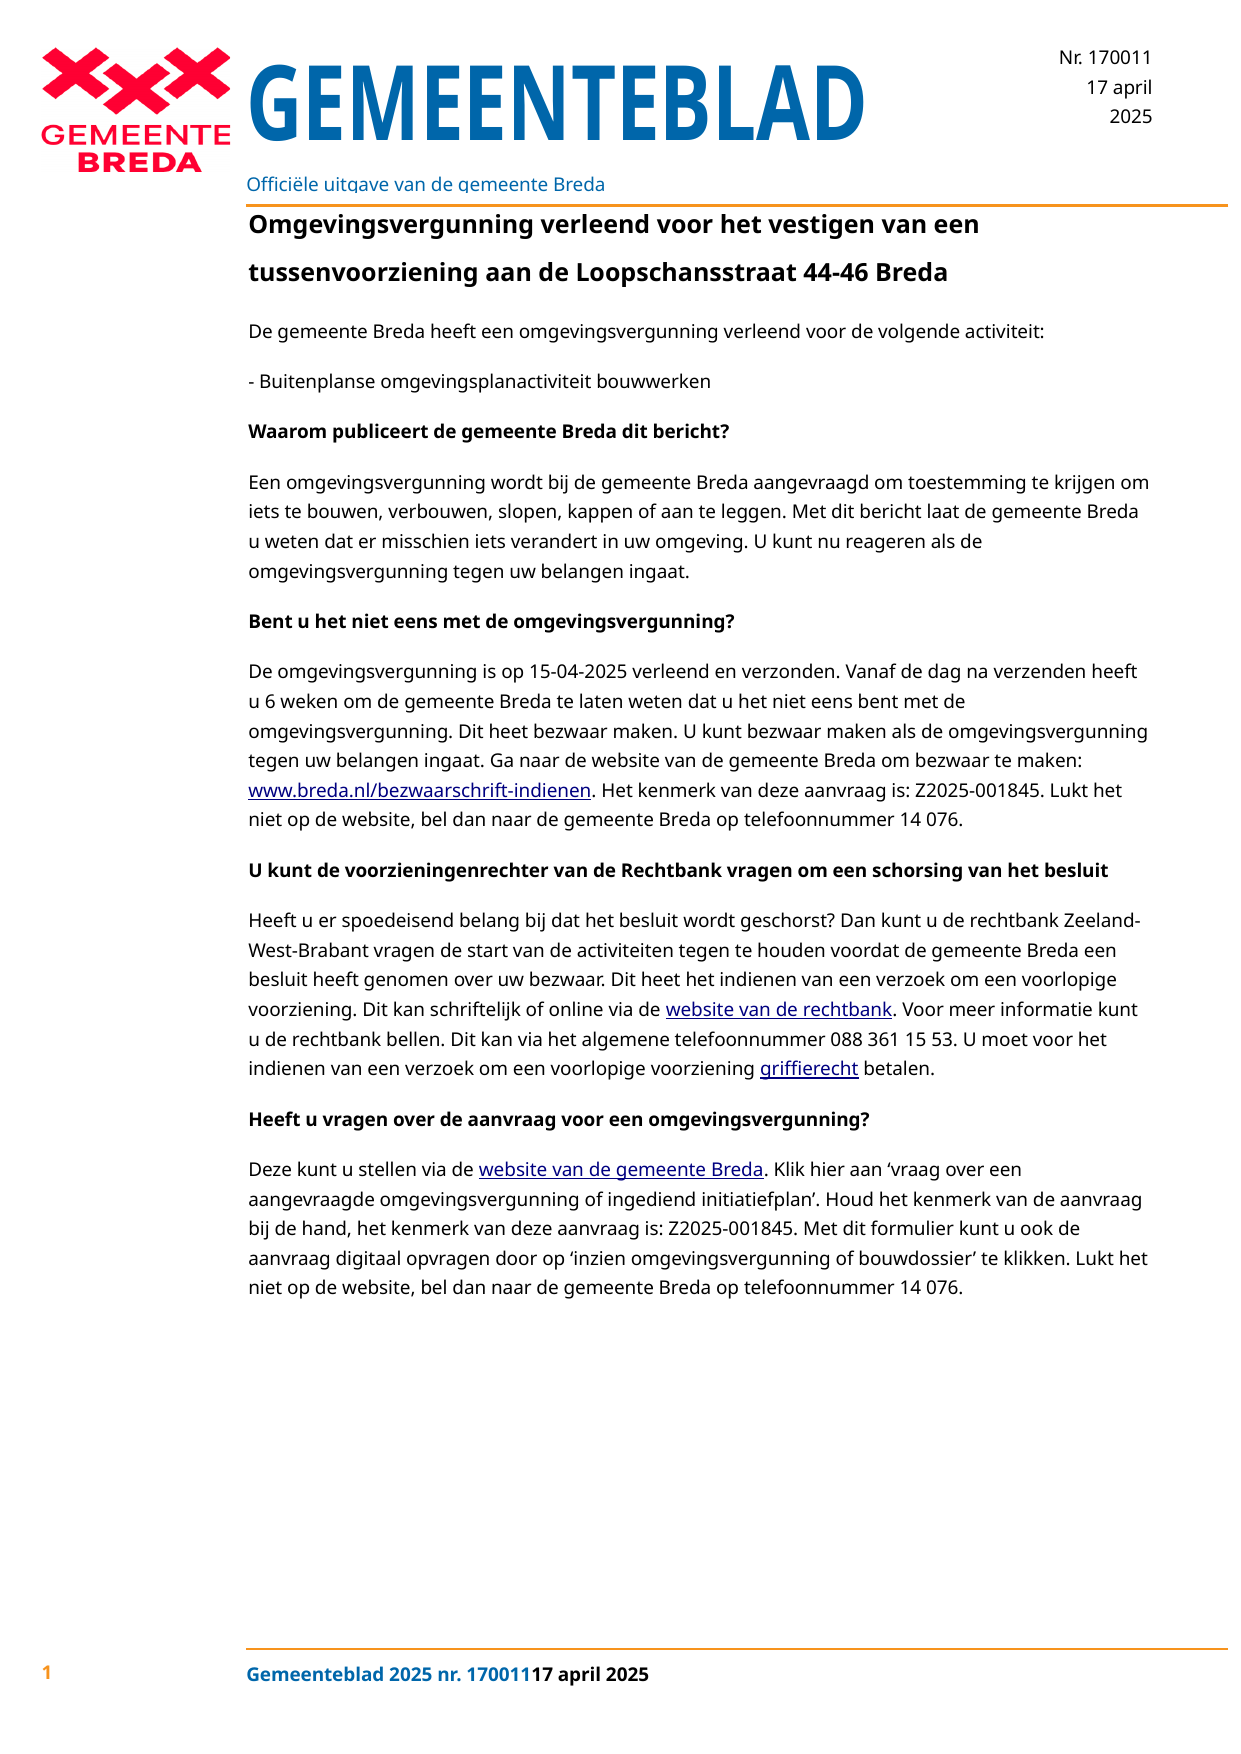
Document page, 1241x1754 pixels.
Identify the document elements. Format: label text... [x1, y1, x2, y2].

text Deze kunt u stellen via de website van de gemeente Breda. Klik hier aan ‘vraag over een aangevraagde omgevingsvergunning of ingediend initiatiefplan’. Houd het kenmerk van de aanvraag bij de hand, het kenmerk van deze aanvraag is: Z2025-001845. Met dit formulier kunt u ook de aanvraag digitaal opvragen door op ‘inzien omgevingsvergunning of bouwdossier’ te klikken. Lukt het niet op de website, bel dan naar de gemeente Breda op telefoonnummer 14 076. [248, 1156, 1152, 1300]
text - Buitenplanse omgevingsplanactiviteit bouwwerken [248, 368, 1152, 394]
text De omgevingsvergunning is op 15-04-2025 verleend en verzonden. Vanaf de dag na verzenden heeft u 6 weken om de gemeente Breda te laten weten dat u het niet eens bent met de omgevingsvergunning. Dit heet bezwaar maken. U kunt bezwaar maken als de omgevingsvergunning tegen uw belangen ingaat. Ga naar de website van de gemeente Breda om bezwaar te maken: www.breda.nl/bezwaarschrift-indienen. Het kenmerk van deze aanvraag is: Z2025-001845. Lukt het niet op de website, bel dan naar de gemeente Breda op telefoonnummer 14 076. [248, 659, 1152, 832]
text Bent u het niet eens met de omgevingsvergunning? [248, 608, 1152, 634]
text U kunt de voorzieningenrechter van de Rechtbank vragen om een schorsing van het besluit [248, 857, 1152, 883]
text Heeft u er spoedeisend belang bij dat het besluit wordt geschorst? Dan kunt u de rechtbank Zeeland-West-Brabant vragen de start van de activiteiten tegen te houden voordat de gemeente Breda een besluit heeft genomen over uw bezwaar. Dit heet het indienen van een verzoek om een voorlopige voorziening. Dit kan schriftelijk of online via de website van de rechtbank. Voor meer informatie kunt u de rechtbank bellen. Dit kan via het algemene telefoonnummer 088 361 15 53. U moet voor het indienen van een verzoek om een voorlopige voorziening griffierecht betalen. [248, 907, 1152, 1081]
text Een omgevingsvergunning wordt bij de gemeente Breda aangevraagd om toestemming te krijgen om iets te bouwen, verbouwen, slopen, kappen of aan te leggen. Met dit bericht laat de gemeente Breda u weten dat er misschien iets verandert in uw omgeving. U kunt nu reageren als de omgevingsvergunning tegen uw belangen ingaat. [248, 469, 1152, 584]
text De gemeente Breda heeft een omgevingsvergunning verleend voor de volgende activiteit: [248, 318, 1152, 344]
text Waarom publiceert de gemeente Breda dit bericht? [248, 419, 1152, 444]
picture [41, 47, 231, 172]
text Heeft u vragen over de aanvraag voor een omgevingsvergunning? [248, 1106, 1152, 1132]
text Omgevingsvergunning verleend voor het vestigen van een tussenvoorziening aan de Loopschansstraat 44-46 Breda [248, 207, 1152, 288]
